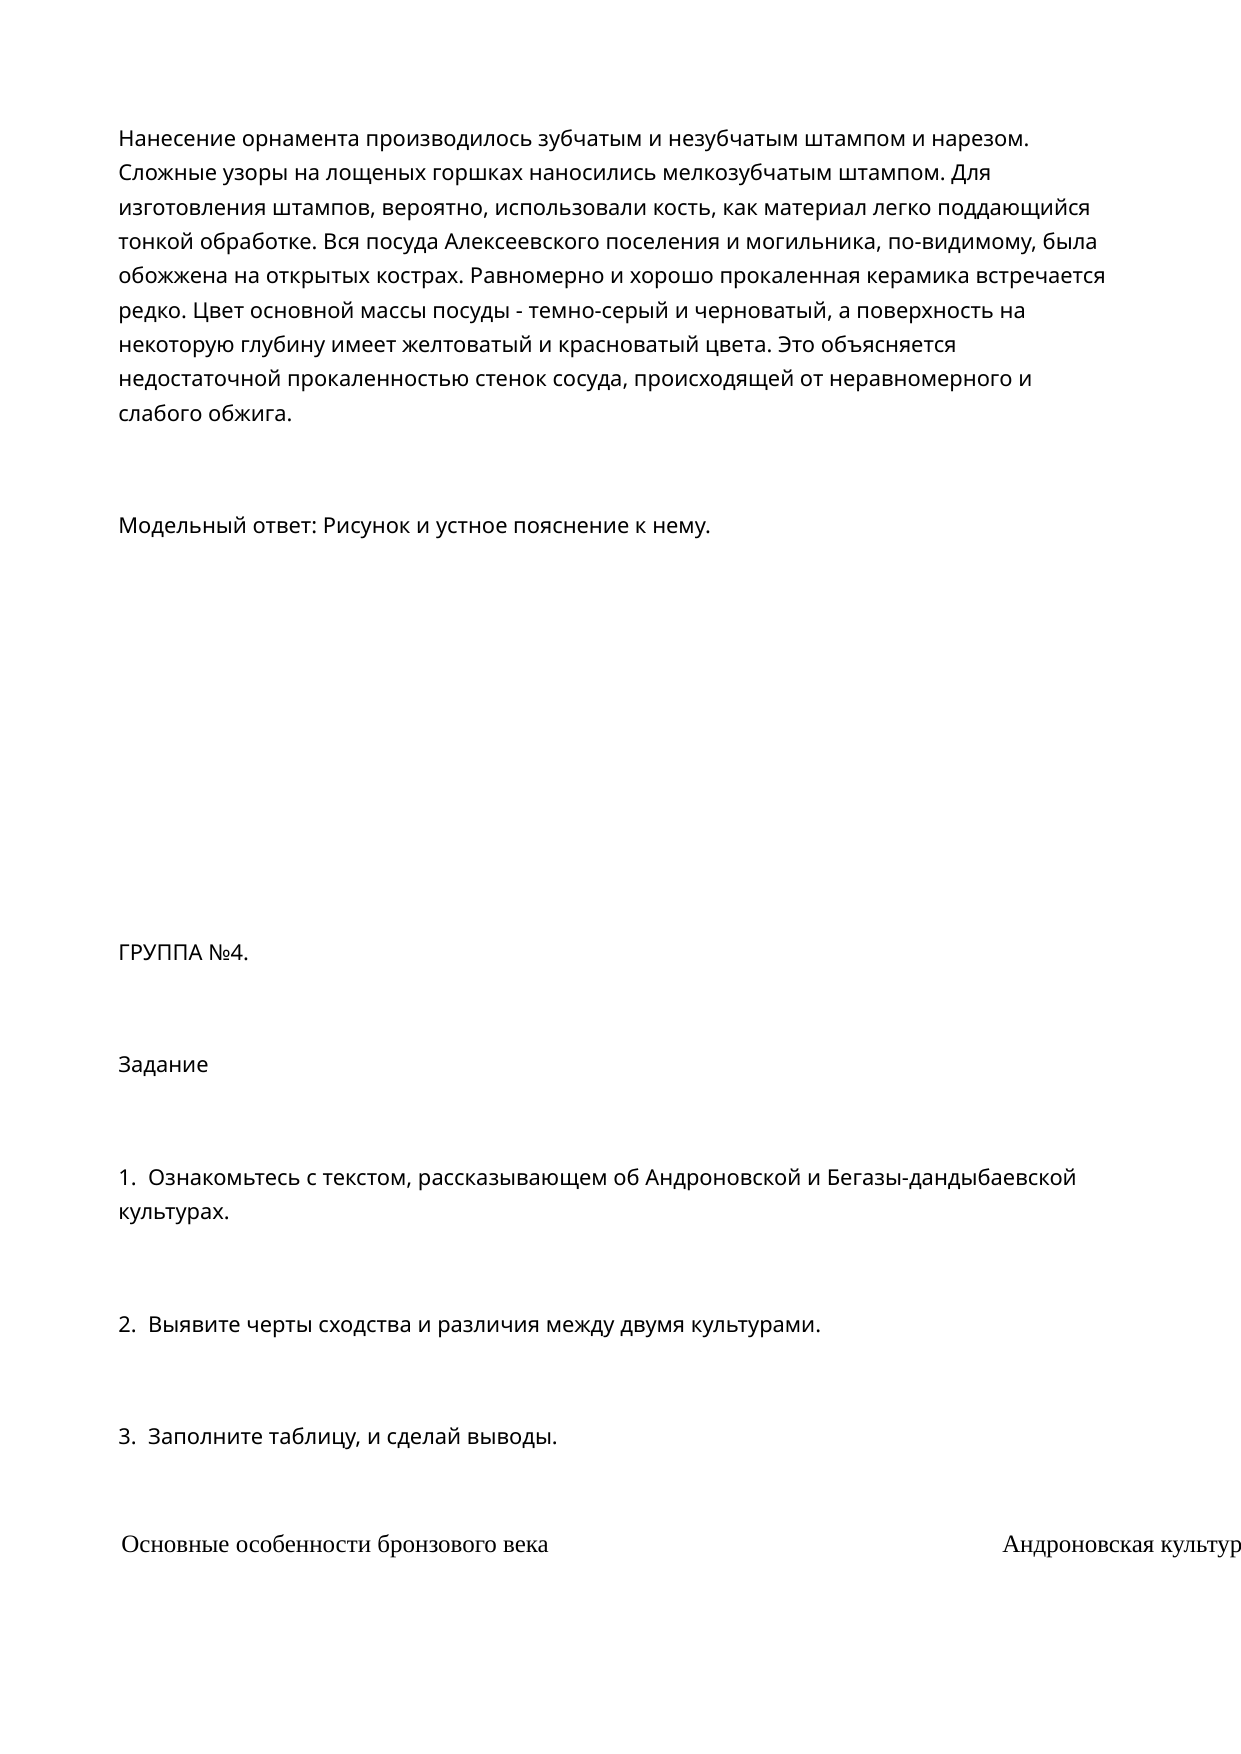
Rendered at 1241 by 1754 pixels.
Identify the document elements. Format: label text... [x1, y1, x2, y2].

text 1. Ознакомьтесь с текстом, рассказывающем об Андроновской и Бегазы-дандыбаевской культурах. [118, 1157, 1122, 1226]
table_header Основные особенности бронзового века [118, 1490, 999, 1597]
text ГРУППА №4. [118, 932, 1122, 967]
text 3. Заполните таблицу, и сделай выводы. [118, 1417, 1122, 1451]
text Задание [118, 1045, 1122, 1079]
text Нанесение орнамента производилось зубчатым и незубчатым штампом и нарезом. Сложные узоры на лощеных горшках наносились мелкозубчатым штампом. Для изготовления штампов, вероятно, использовали кость, как материал легко поддающийся тонкой обработке. Вся посуда Алексеевского поселения и могильника, по-видимому, была обожжена на открытых кострах. Равномерно и хорошо прокаленная керамика встречается редко. Цвет основной массы посуды - темно-серый и черноватый, а поверхность на некоторую глубину имеет желтоватый и красноватый цвета. Это объясняется недостаточной прокаленностью стенок сосуда, происходящей от неравномерного и слабого обжига. [118, 118, 1122, 427]
table_header Андроновская культура [999, 1490, 1240, 1597]
text 2. Выявите черты сходства и различия между двумя культурами. [118, 1304, 1122, 1338]
text Модельный ответ: Рисунок и устное пояснение к нему. [118, 506, 1122, 540]
